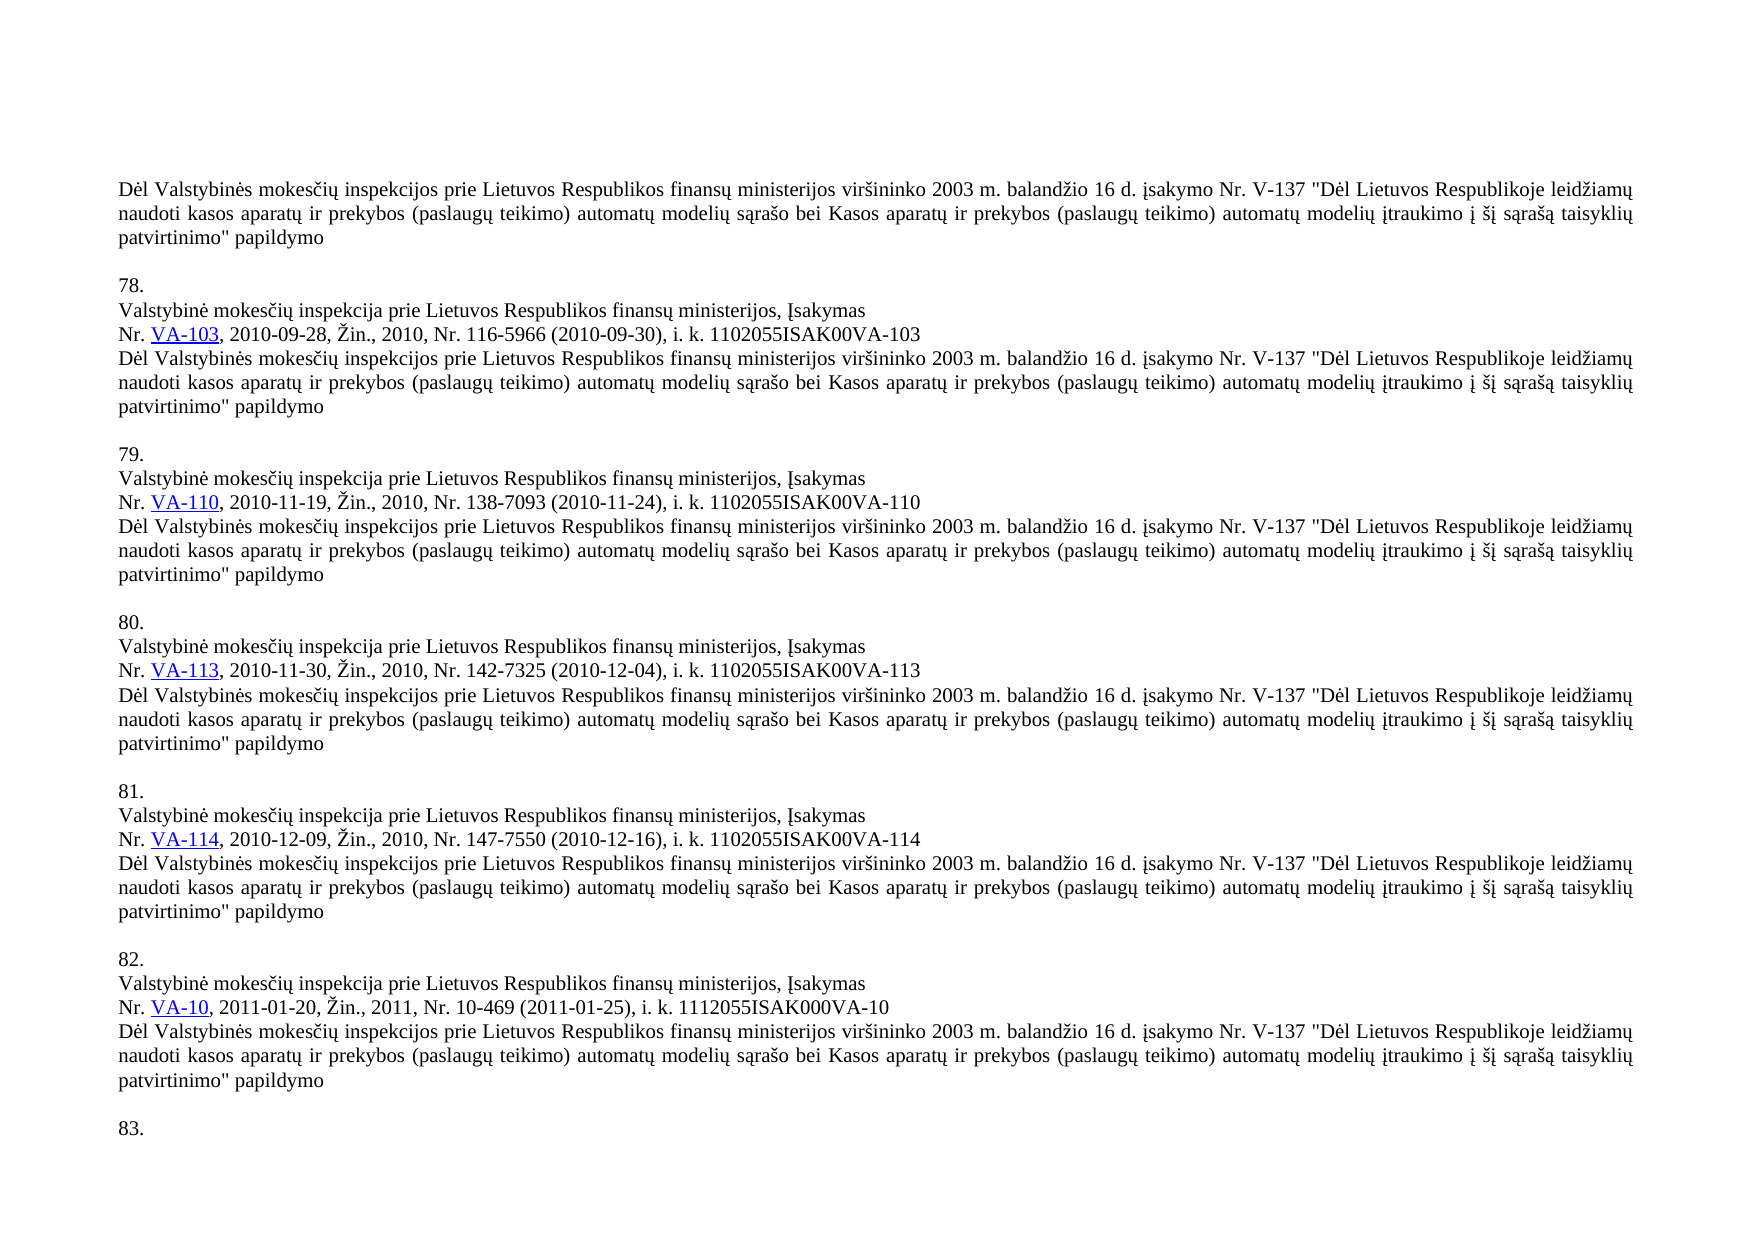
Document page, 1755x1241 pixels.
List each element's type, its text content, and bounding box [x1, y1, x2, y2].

text Nr. VA-10, 2011-01-20, Žin., 2011, Nr. 10-469 (2011-01-25), i. k. 1112055ISAK000VA-10 [118, 995, 1636, 1019]
text Nr. VA-103, 2010-09-28, Žin., 2010, Nr. 116-5966 (2010-09-30), i. k. 1102055ISAK00VA-103 [118, 322, 1636, 346]
text 83. [118, 1116, 1636, 1140]
text Dėl Valstybinės mokesčių inspekcijos prie Lietuvos Respublikos finansų ministerijos viršininko 2003 m. balandžio 16 d. įsakymo Nr. V-137 "Dėl Lietuvos Respublikoje leidžiamų naudoti kasos aparatų ir prekybos (paslaugų teikimo) automatų modelių sąrašo bei Kasos aparatų ir prekybos (paslaugų teikimo) automatų modelių įtraukimo į šį sąrašą taisyklių patvirtinimo" papildymo [118, 682, 1636, 755]
text Valstybinė mokesčių inspekcija prie Lietuvos Respublikos finansų ministerijos, Įsakymas [118, 466, 1636, 490]
text 79. [118, 442, 1636, 466]
text 82. [118, 947, 1636, 971]
text Valstybinė mokesčių inspekcija prie Lietuvos Respublikos finansų ministerijos, Įsakymas [118, 297, 1636, 322]
text Dėl Valstybinės mokesčių inspekcijos prie Lietuvos Respublikos finansų ministerijos viršininko 2003 m. balandžio 16 d. įsakymo Nr. V-137 "Dėl Lietuvos Respublikoje leidžiamų naudoti kasos aparatų ir prekybos (paslaugų teikimo) automatų modelių sąrašo bei Kasos aparatų ir prekybos (paslaugų teikimo) automatų modelių įtraukimo į šį sąrašą taisyklių patvirtinimo" papildymo [118, 851, 1636, 923]
text 80. [118, 610, 1636, 634]
text Nr. VA-114, 2010-12-09, Žin., 2010, Nr. 147-7550 (2010-12-16), i. k. 1102055ISAK00VA-114 [118, 827, 1636, 851]
text Dėl Valstybinės mokesčių inspekcijos prie Lietuvos Respublikos finansų ministerijos viršininko 2003 m. balandžio 16 d. įsakymo Nr. V-137 "Dėl Lietuvos Respublikoje leidžiamų naudoti kasos aparatų ir prekybos (paslaugų teikimo) automatų modelių sąrašo bei Kasos aparatų ir prekybos (paslaugų teikimo) automatų modelių įtraukimo į šį sąrašą taisyklių patvirtinimo" papildymo [118, 177, 1636, 249]
text 81. [118, 779, 1636, 803]
text Valstybinė mokesčių inspekcija prie Lietuvos Respublikos finansų ministerijos, Įsakymas [118, 971, 1636, 995]
text Dėl Valstybinės mokesčių inspekcijos prie Lietuvos Respublikos finansų ministerijos viršininko 2003 m. balandžio 16 d. įsakymo Nr. V-137 "Dėl Lietuvos Respublikoje leidžiamų naudoti kasos aparatų ir prekybos (paslaugų teikimo) automatų modelių sąrašo bei Kasos aparatų ir prekybos (paslaugų teikimo) automatų modelių įtraukimo į šį sąrašą taisyklių patvirtinimo" papildymo [118, 1019, 1636, 1092]
text Nr. VA-113, 2010-11-30, Žin., 2010, Nr. 142-7325 (2010-12-04), i. k. 1102055ISAK00VA-113 [118, 658, 1636, 682]
text Dėl Valstybinės mokesčių inspekcijos prie Lietuvos Respublikos finansų ministerijos viršininko 2003 m. balandžio 16 d. įsakymo Nr. V-137 "Dėl Lietuvos Respublikoje leidžiamų naudoti kasos aparatų ir prekybos (paslaugų teikimo) automatų modelių sąrašo bei Kasos aparatų ir prekybos (paslaugų teikimo) automatų modelių įtraukimo į šį sąrašą taisyklių patvirtinimo" papildymo [118, 514, 1636, 586]
text Nr. VA-110, 2010-11-19, Žin., 2010, Nr. 138-7093 (2010-11-24), i. k. 1102055ISAK00VA-110 [118, 490, 1636, 514]
text Valstybinė mokesčių inspekcija prie Lietuvos Respublikos finansų ministerijos, Įsakymas [118, 634, 1636, 658]
text Valstybinė mokesčių inspekcija prie Lietuvos Respublikos finansų ministerijos, Įsakymas [118, 803, 1636, 827]
text Dėl Valstybinės mokesčių inspekcijos prie Lietuvos Respublikos finansų ministerijos viršininko 2003 m. balandžio 16 d. įsakymo Nr. V-137 "Dėl Lietuvos Respublikoje leidžiamų naudoti kasos aparatų ir prekybos (paslaugų teikimo) automatų modelių sąrašo bei Kasos aparatų ir prekybos (paslaugų teikimo) automatų modelių įtraukimo į šį sąrašą taisyklių patvirtinimo" papildymo [118, 346, 1636, 418]
text 78. [118, 273, 1636, 297]
